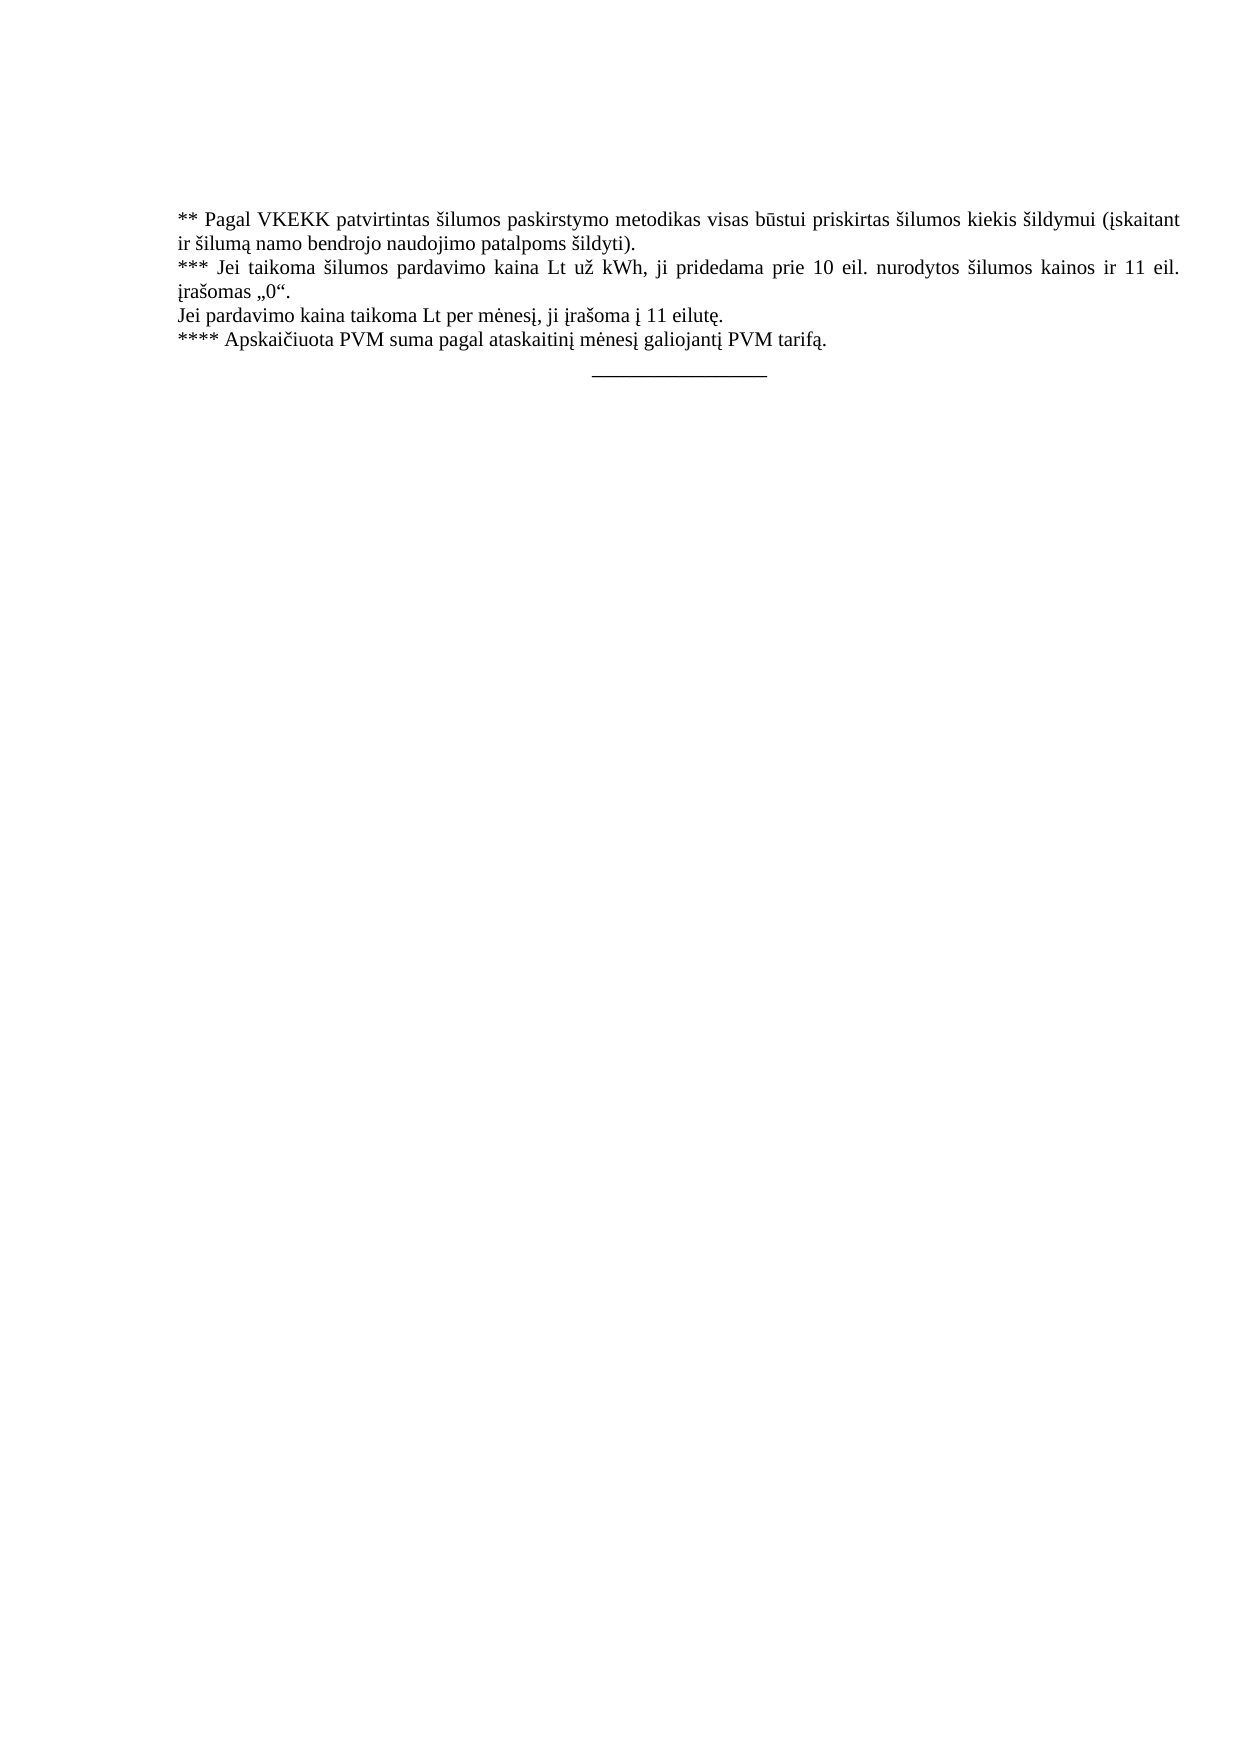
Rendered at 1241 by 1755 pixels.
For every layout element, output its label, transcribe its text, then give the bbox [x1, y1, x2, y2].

text ______________ [177, 351, 1181, 380]
text *** Jei taikoma šilumos pardavimo kaina Lt už kWh, ji pridedama prie 10 eil. nurodytos šilumos kainos ir 11 eil. įrašomas „0“. [177, 255, 1181, 303]
text ** Pagal VKEKK patvirtintas šilumos paskirstymo metodikas visas būstui priskirtas šilumos kiekis šildymui (įskaitant ir šilumą namo bendrojo naudojimo patalpoms šildyti). [177, 207, 1181, 255]
text Jei pardavimo kaina taikoma Lt per mėnesį, ji įrašoma į 11 eilutę. [177, 303, 1181, 327]
text **** Apskaičiuota PVM suma pagal ataskaitinį mėnesį galiojantį PVM tarifą. [177, 327, 1181, 351]
